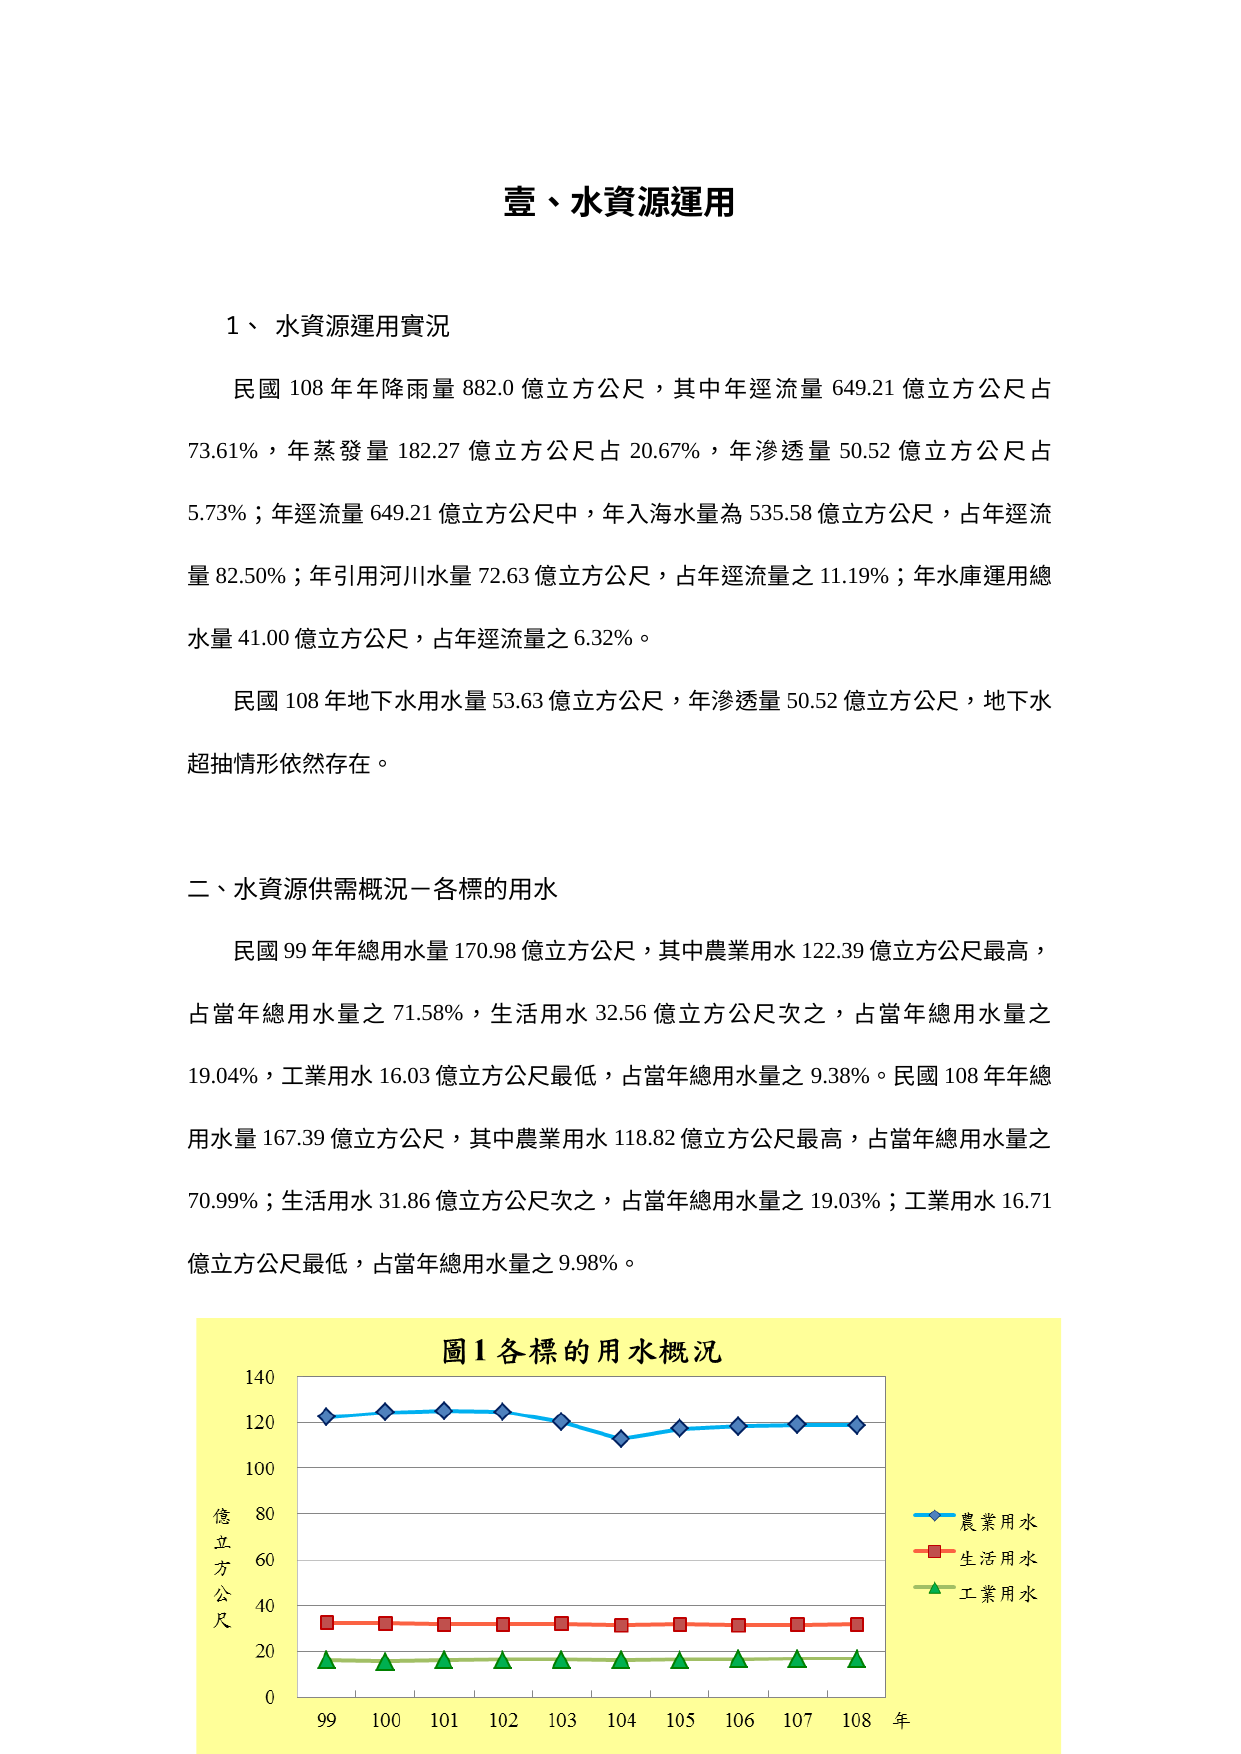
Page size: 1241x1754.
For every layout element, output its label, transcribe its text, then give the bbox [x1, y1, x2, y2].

text 民國99年年總用水量170.98億立方公尺，其中農業用水122.39億立方公尺最高，占當年總用水量之71.58%，生活用水32.56億立方公尺次之，占當年總用水量之19.04%，工業用水16.03億立方公尺最低，占當年總用水量之9.38%。民國108年年總用水量167.39億立方公尺，其中農業用水118.82億立方公尺最高，占當年總用水量之70.99%；生活用水31.86億立方公尺次之，占當年總用水量之19.03%；工業用水16.71億立方公尺最低，占當年總用水量之9.98%。 [187, 908, 1053, 1283]
text 民國108年年降雨量882.0億立方公尺，其中年逕流量649.21億立方公尺占73.61%，年蒸發量182.27億立方公尺占20.67%，年滲透量50.52億立方公尺占5.73%；年逕流量649.21億立方公尺中，年入海水量為535.58億立方公尺，占年逕流量82.50%；年引用河川水量72.63億立方公尺，占年逕流量之11.19%；年水庫運用總水量41.00億立方公尺，占年逕流量之6.32%。 [187, 346, 1053, 658]
text 壹、水資源運用 [187, 158, 1053, 221]
text 民國108年地下水用水量53.63億立方公尺，年滲透量50.52億立方公尺，地下水超抽情形依然存在。 [187, 658, 1053, 783]
list 水資源運用實況 [225, 283, 1053, 346]
text 二、水資源供需概況－各標的用水 [187, 846, 1053, 908]
